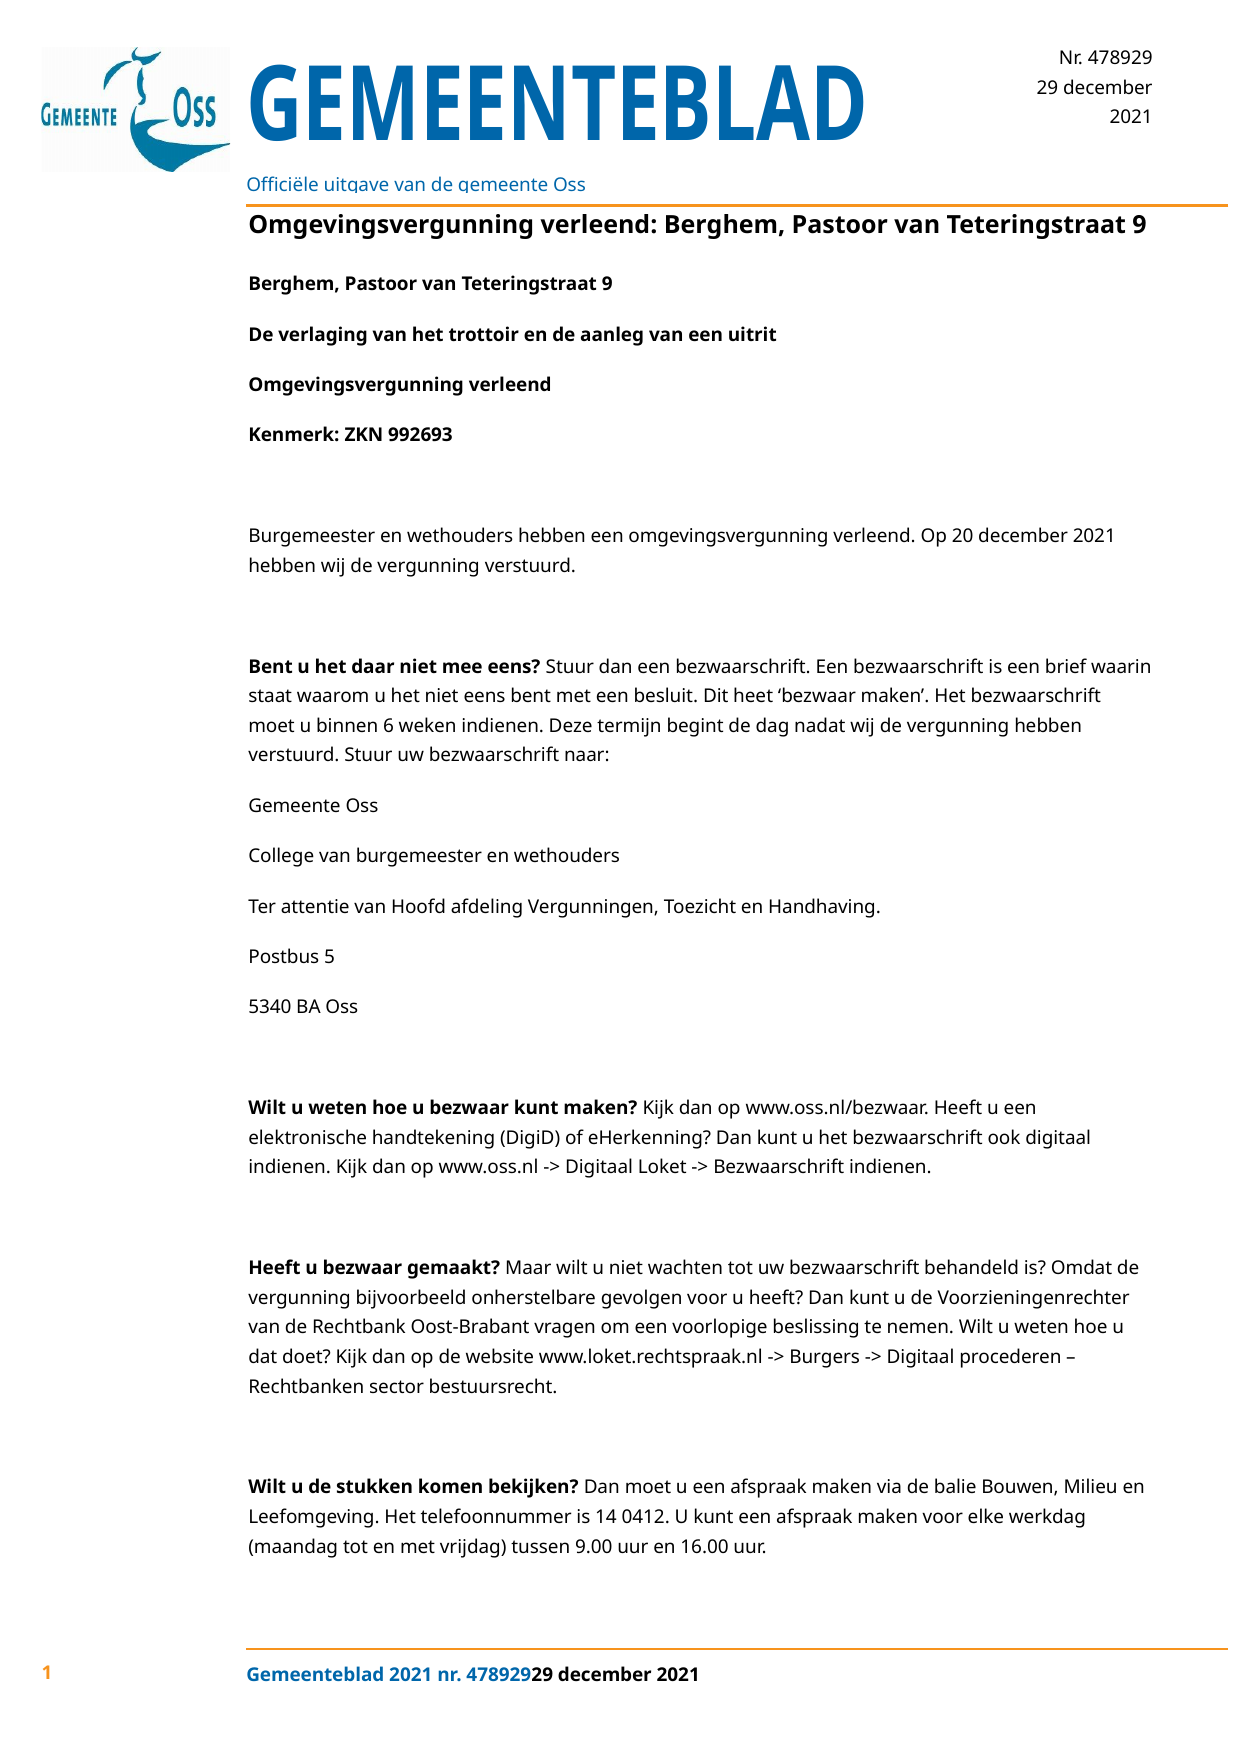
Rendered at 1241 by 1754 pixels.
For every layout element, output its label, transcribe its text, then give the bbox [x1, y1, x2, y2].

text Bent u het daar niet mee eens? Stuur dan een bezwaarschrift. Een bezwaarschrift is een brief waarin staat waarom u het niet eens bent met een besluit. Dit heet ‘bezwaar maken’. Het bezwaarschrift moet u binnen 6 weken indienen. Deze termijn begint de dag nadat wij de vergunning hebben verstuurd. Stuur uw bezwaarschrift naar: [248, 653, 1152, 767]
text Omgevingsvergunning verleend: Berghem, Pastoor van Teteringstraat 9 [248, 207, 1152, 241]
text Heeft u bezwaar gemaakt? Maar wilt u niet wachten tot uw bezwaarschrift behandeld is? Omdat de vergunning bijvoorbeeld onherstelbare gevolgen voor u heeft? Dan kunt u de Voorzieningenrechter van de Rechtbank Oost-Brabant vragen om een voorlopige beslissing te nemen. Wilt u weten hoe u dat doet? Kijk dan op de website www.loket.rechtspraak.nl -> Burgers -> Digitaal procederen – Rechtbanken sector bestuursrecht. [248, 1254, 1152, 1398]
text Omgevingsvergunning verleend [248, 371, 1152, 397]
text Burgemeester en wethouders hebben een omgevingsvergunning verleend. Op 20 december 2021 hebben wij de vergunning verstuurd. [248, 522, 1152, 578]
text De verlaging van het trottoir en de aanleg van een uitrit [248, 321, 1152, 346]
text Gemeente Oss [248, 792, 1152, 818]
text Wilt u weten hoe u bezwaar kunt maken? Kijk dan op www.oss.nl/bezwaar. Heeft u een elektronische handtekening (DigiD) of eHerkenning? Dan kunt u het bezwaarschrift ook digitaal indienen. Kijk dan op www.oss.nl -> Digitaal Loket -> Bezwaarschrift indienen. [248, 1094, 1152, 1179]
text Ter attentie van Hoofd afdeling Vergunningen, Toezicht en Handhaving. [248, 893, 1152, 918]
text 5340 BA Oss [248, 994, 1152, 1019]
text College van burgemeester en wethouders [248, 842, 1152, 868]
text Wilt u de stukken komen bekijken? Dan moet u een afspraak maken via de balie Bouwen, Milieu en Leefomgeving. Het telefoonnummer is 14 0412. U kunt een afspraak maken voor elke werkdag (maandag tot en met vrijdag) tussen 9.00 uur en 16.00 uur. [248, 1474, 1152, 1558]
picture [41, 47, 231, 172]
text Postbus 5 [248, 943, 1152, 969]
text Berghem, Pastoor van Teteringstraat 9 [248, 270, 1152, 296]
text Kenmerk: ZKN 992693 [248, 422, 1152, 447]
